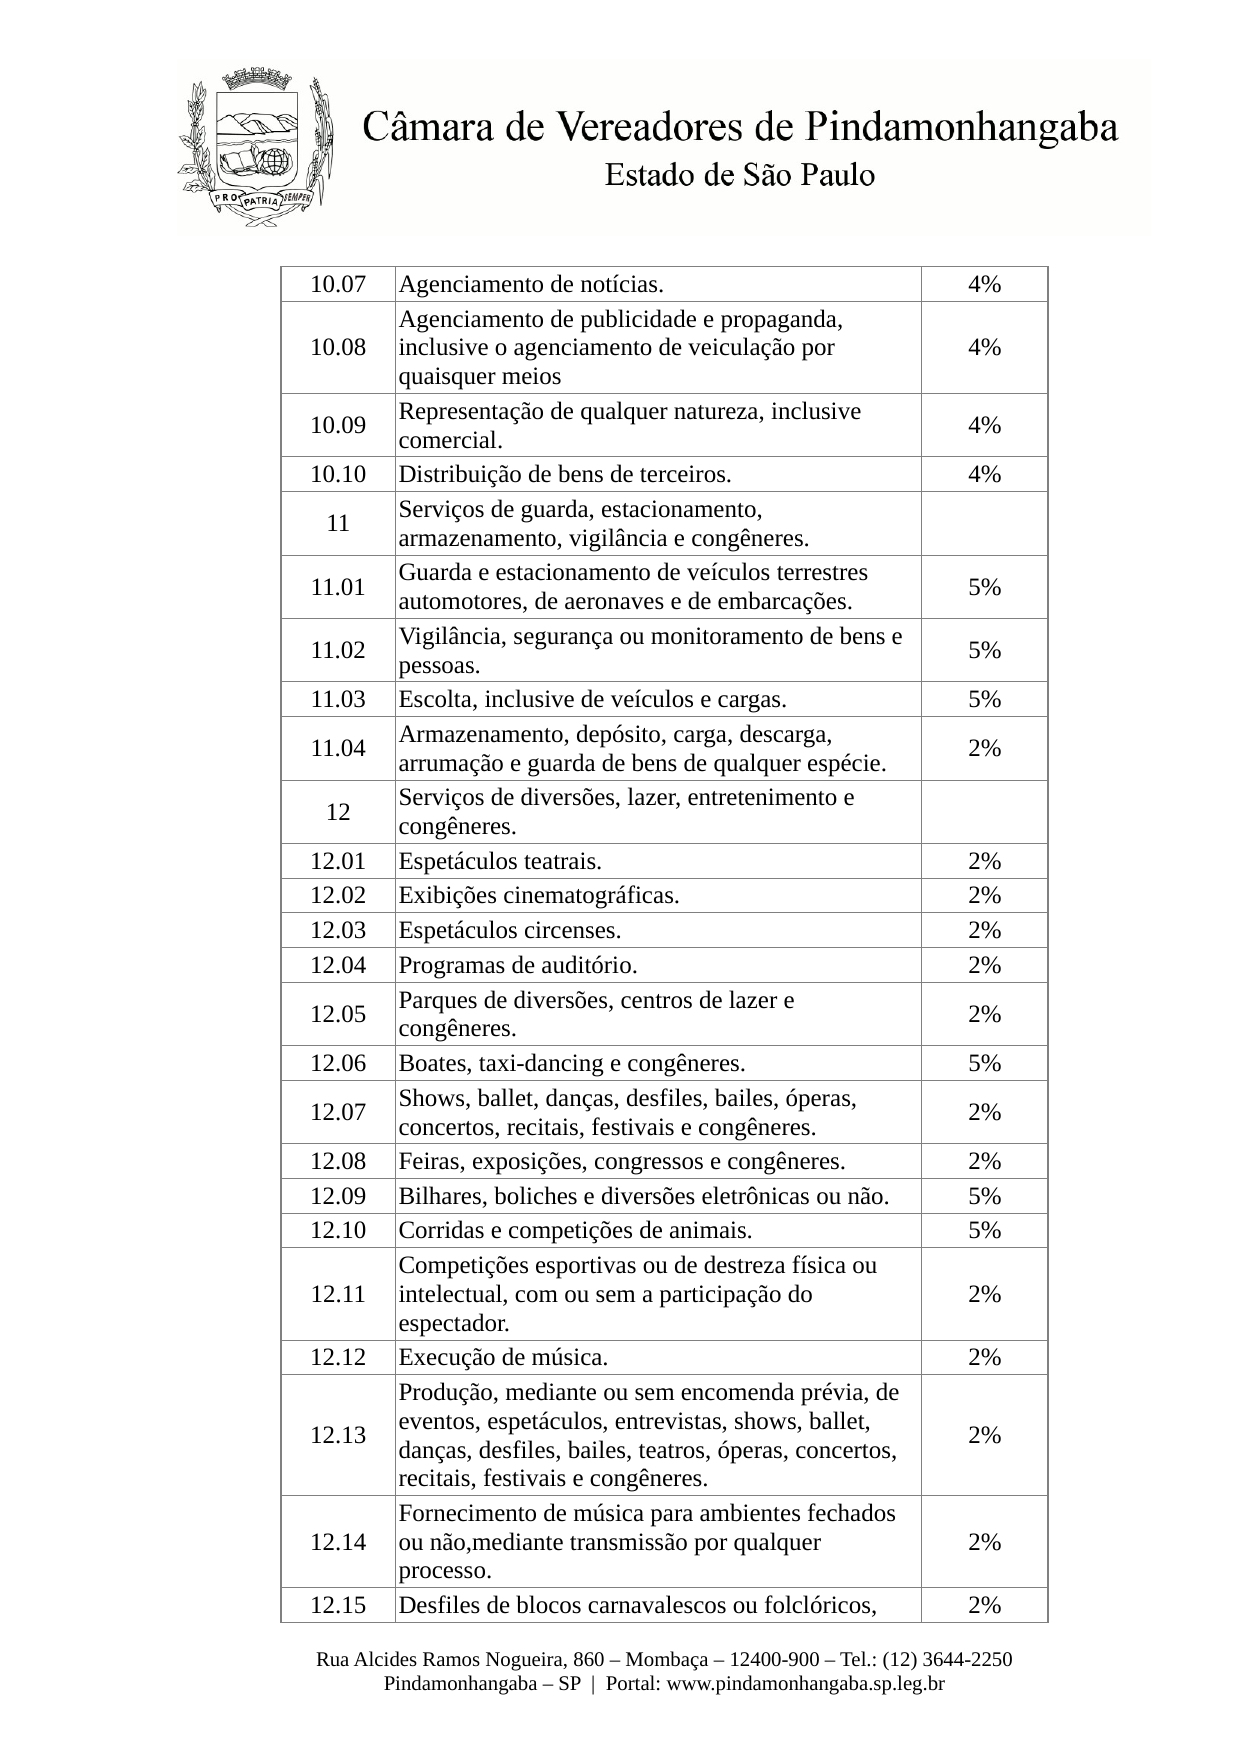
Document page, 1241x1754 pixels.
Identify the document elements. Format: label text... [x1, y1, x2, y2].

table_cell Representação de qualquer natureza, inclusive comercial. [396, 394, 921, 456]
table_cell 5% [922, 1214, 1047, 1247]
table_cell 5% [922, 1179, 1047, 1213]
table_cell Vigilância, segurança ou monitoramento de bens e pessoas. [396, 619, 921, 681]
table_cell 2% [922, 913, 1047, 947]
table_cell Corridas e competições de animais. [396, 1214, 921, 1247]
table_cell 11.02 [282, 619, 395, 681]
table_cell 4% [922, 457, 1047, 491]
table_cell 5% [922, 1046, 1047, 1080]
table_cell 12.13 [282, 1375, 395, 1495]
picture [177, 59, 1152, 236]
table_cell 12.04 [282, 948, 395, 982]
table_cell Armazenamento, depósito, carga, descarga, arrumação e guarda de bens de qualquer espécie. [396, 717, 921, 779]
table_cell Boates, taxi-dancing e congêneres. [396, 1046, 921, 1080]
table_cell 12.05 [282, 983, 395, 1045]
table_cell Execução de música. [396, 1341, 921, 1374]
table_cell Desfiles de blocos carnavalescos ou folclóricos, [396, 1588, 921, 1622]
table_cell Guarda e estacionamento de veículos terrestres automotores, de aeronaves e de embarcações. [396, 556, 921, 618]
table_cell Competições esportivas ou de destreza física ou intelectual, com ou sem a participação do espectador. [396, 1248, 921, 1339]
table_cell Espetáculos teatrais. [396, 844, 921, 878]
table_cell Espetáculos circenses. [396, 913, 921, 947]
table_cell Bilhares, boliches e diversões eletrônicas ou não. [396, 1179, 921, 1213]
table_cell 2% [922, 948, 1047, 982]
table_cell Fornecimento de música para ambientes fechados ou não,mediante transmissão por qualquer processo. [396, 1496, 921, 1587]
table_cell 10.09 [282, 394, 395, 456]
table_cell 2% [922, 879, 1047, 912]
table_cell 12.11 [282, 1248, 395, 1339]
table_cell 10.08 [282, 302, 395, 393]
table_cell [922, 492, 1047, 554]
table_cell 2% [922, 1375, 1047, 1495]
table_cell 2% [922, 1341, 1047, 1374]
table_cell 12.03 [282, 913, 395, 947]
table_cell 2% [922, 844, 1047, 878]
table_cell 10.07 [282, 267, 395, 301]
table_cell 4% [922, 267, 1047, 301]
table_cell 12.10 [282, 1214, 395, 1247]
table_cell 2% [922, 983, 1047, 1045]
table_cell 11.03 [282, 682, 395, 716]
table_cell Serviços de guarda, estacionamento, armazenamento, vigilância e congêneres. [396, 492, 921, 554]
table_cell 2% [922, 1081, 1047, 1143]
table_cell 11.04 [282, 717, 395, 779]
table_cell 10.10 [282, 457, 395, 491]
table_cell 11 [282, 492, 395, 554]
table_cell [922, 781, 1047, 843]
table_cell 5% [922, 556, 1047, 618]
table_cell 2% [922, 1588, 1047, 1622]
table_cell 12.14 [282, 1496, 395, 1587]
table_cell 2% [922, 1248, 1047, 1339]
table_cell 12.01 [282, 844, 395, 878]
table_cell Parques de diversões, centros de lazer e congêneres. [396, 983, 921, 1045]
table_cell 2% [922, 1144, 1047, 1178]
table_cell 11.01 [282, 556, 395, 618]
table_cell 5% [922, 682, 1047, 716]
table_cell 12.07 [282, 1081, 395, 1143]
table_cell Agenciamento de publicidade e propaganda, inclusive o agenciamento de veiculação por quaisquer meios [396, 302, 921, 393]
table_cell 4% [922, 394, 1047, 456]
table_cell Produção, mediante ou sem encomenda prévia, de eventos, espetáculos, entrevistas, shows, ballet, danças, desfiles, bailes, teatros, óperas, concertos, recitais, festivais e congêneres. [396, 1375, 921, 1495]
table_cell 12.12 [282, 1341, 395, 1374]
table_cell 4% [922, 302, 1047, 393]
table_cell 12.08 [282, 1144, 395, 1178]
table_cell 2% [922, 717, 1047, 779]
table_cell Serviços de diversões, lazer, entretenimento e congêneres. [396, 781, 921, 843]
table_cell Shows, ballet, danças, desfiles, bailes, óperas, concertos, recitais, festivais e congêneres. [396, 1081, 921, 1143]
table_cell 12.09 [282, 1179, 395, 1213]
table_cell Feiras, exposições, congressos e congêneres. [396, 1144, 921, 1178]
table_cell 5% [922, 619, 1047, 681]
table_cell 2% [922, 1496, 1047, 1587]
table_cell Distribuição de bens de terceiros. [396, 457, 921, 491]
table_cell Escolta, inclusive de veículos e cargas. [396, 682, 921, 716]
table_cell Exibições cinematográficas. [396, 879, 921, 912]
table_cell Agenciamento de notícias. [396, 267, 921, 301]
table_cell 12 [282, 781, 395, 843]
table_cell 12.06 [282, 1046, 395, 1080]
table_cell 12.02 [282, 879, 395, 912]
table_cell Programas de auditório. [396, 948, 921, 982]
table_cell 12.15 [282, 1588, 395, 1622]
